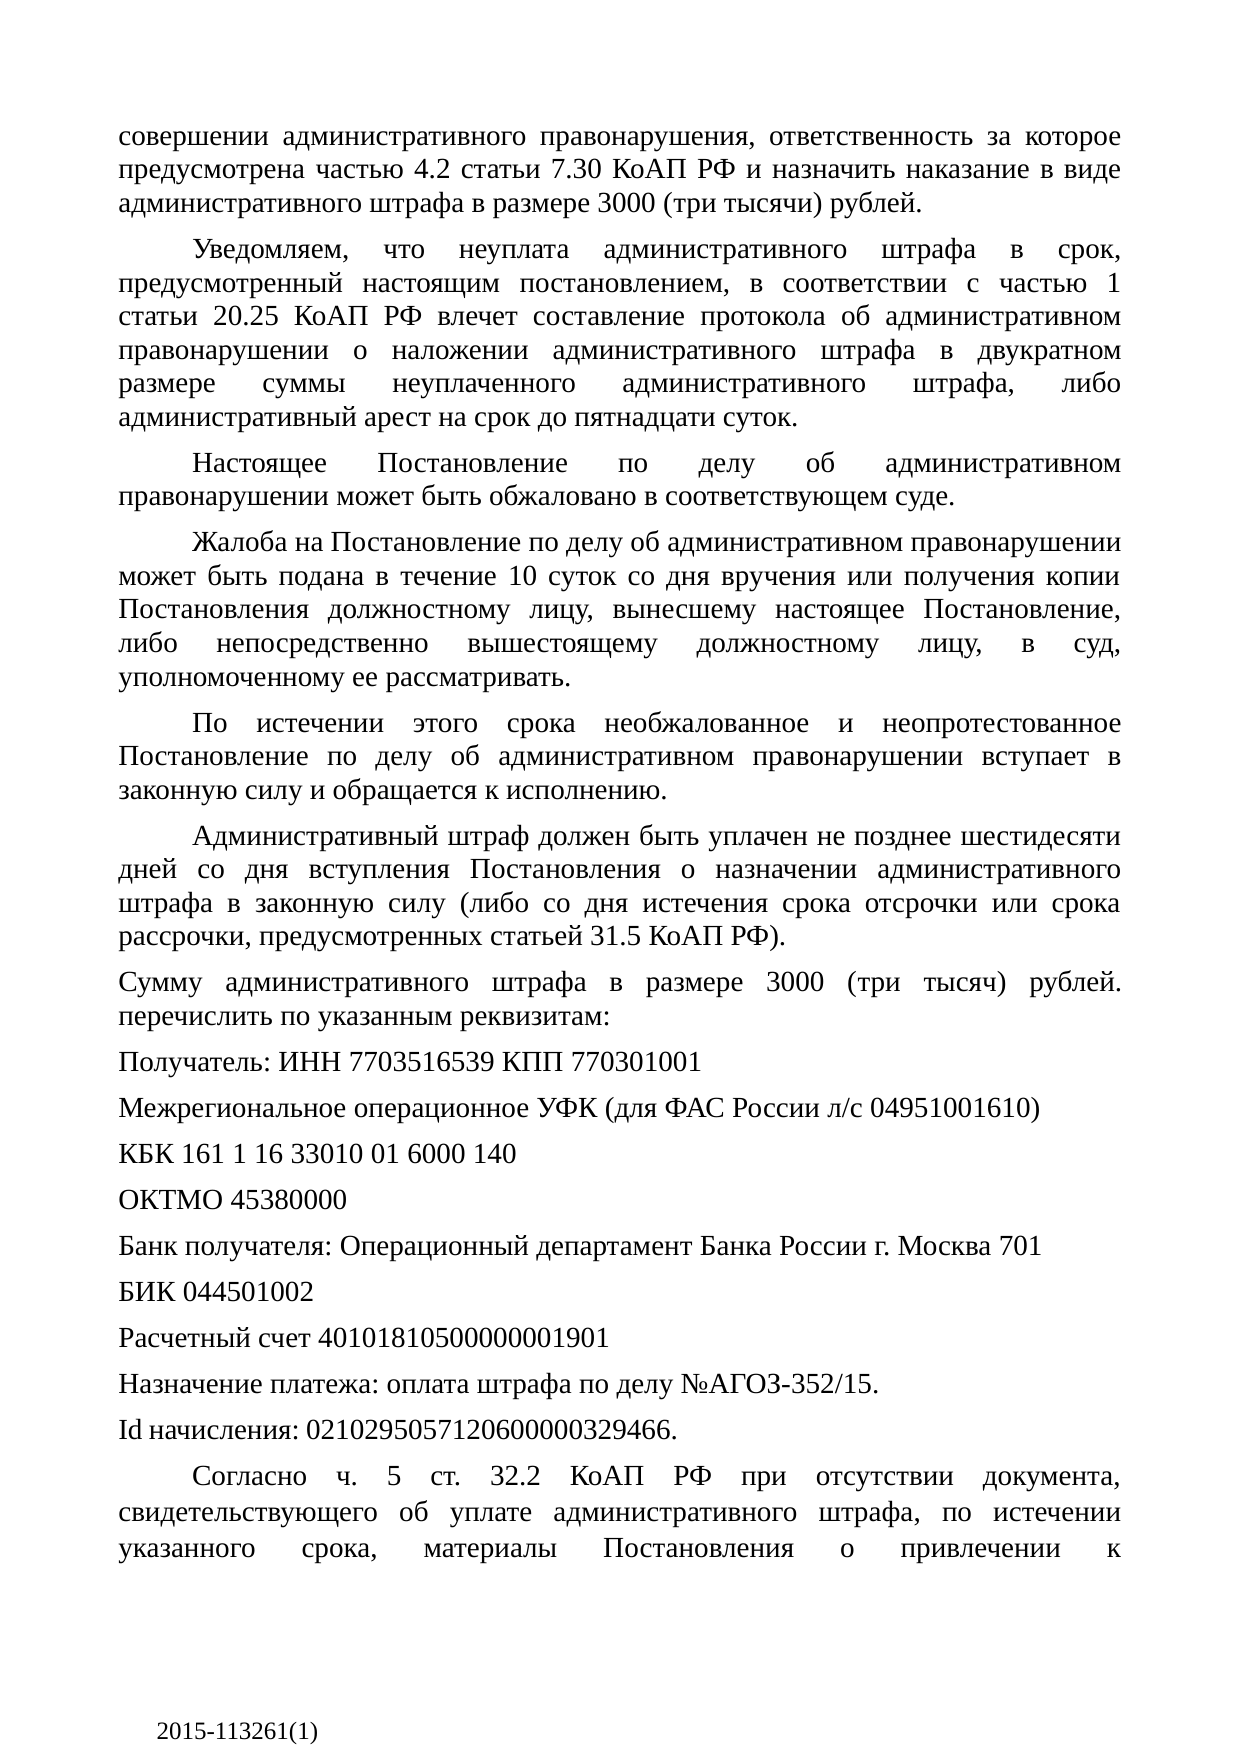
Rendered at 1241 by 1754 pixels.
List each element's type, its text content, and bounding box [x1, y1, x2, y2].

text БИК 044501002 [118, 1274, 1122, 1308]
text Жалоба на Постановление по делу об административном правонарушении может быть подана в течение 10 суток со дня вручения или получения копии Постановления должностному лицу, вынесшему настоящее Постановление, либо непосредственно вышестоящему должностному лицу, в суд, уполномоченному ее рассматривать. [118, 524, 1122, 692]
text Id начисления: 0210295057120600000329466. [118, 1412, 1122, 1446]
text Административный штраф должен быть уплачен не позднее шестидесяти дней со дня вступления Постановления о назначении административного штрафа в законную силу (либо со дня истечения срока отсрочки или срока рассрочки, предусмотренных статьей 31.5 КоАП РФ). [118, 818, 1122, 952]
text ОКТМО 45380000 [118, 1182, 1122, 1216]
text Получатель: ИНН 7703516539 КПП 770301001 [118, 1044, 1122, 1078]
text Сумму административного штрафа в размере 3000 (три тысяч) рублей. перечислить по указанным реквизитам: [118, 964, 1122, 1032]
text Настоящее Постановление по делу об административном правонарушении может быть обжаловано в соответствующем суде. [118, 445, 1122, 512]
text Назначение платежа: оплата штрафа по делу №АГОЗ-352/15. [118, 1366, 1122, 1400]
text По истечении этого срока необжалованное и неопротестованное Постановление по делу об административном правонарушении вступает в законную силу и обращается к исполнению. [118, 705, 1122, 805]
text КБК 161 1 16 33010 01 6000 140 [118, 1136, 1122, 1170]
text Расчетный счет 40101810500000001901 [118, 1320, 1122, 1354]
text Банк получателя: Операционный департамент Банка России г. Москва 701 [118, 1228, 1122, 1262]
text совершении административного правонарушения, ответственность за которое предусмотрена частью 4.2 статьи 7.30 КоАП РФ и назначить наказание в виде административного штрафа в размере 3000 (три тысячи) рублей. [118, 118, 1122, 219]
text Уведомляем, что неуплата административного штрафа в срок, предусмотренный настоящим постановлением, в соответствии с частью 1 статьи 20.25 КоАП РФ влечет составление протокола об административном правонарушении о наложении административного штрафа в двукратном размере суммы неуплаченного административного штрафа, либо административный арест на срок до пятнадцати суток. [118, 231, 1122, 432]
text Согласно ч. 5 ст. 32.2 КоАП РФ при отсутствии документа, свидетельствующего об уплате административного штрафа, по истечении указанного срока, материалы Постановления о привлечении к [118, 1458, 1122, 1564]
text Межрегиональное операционное УФК (для ФАС России л/с 04951001610) [118, 1090, 1122, 1124]
